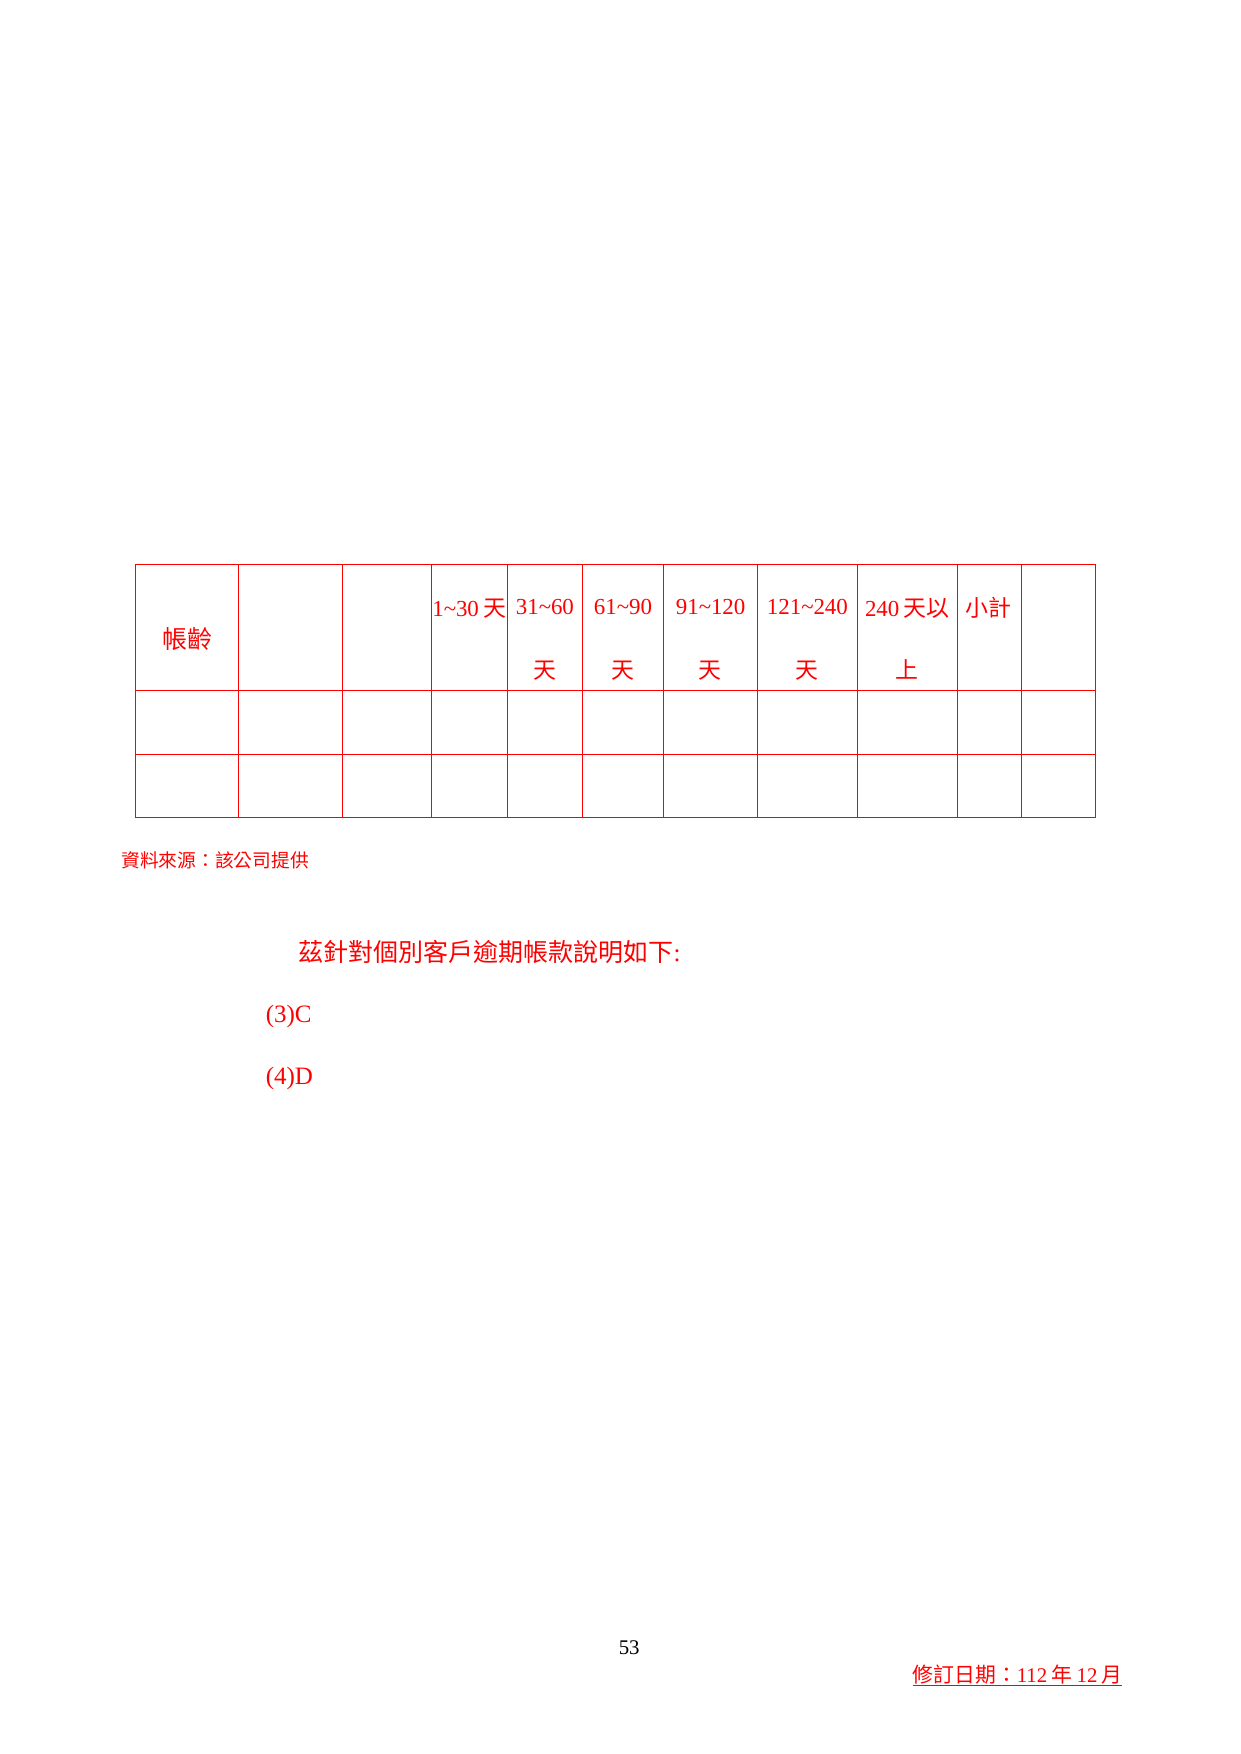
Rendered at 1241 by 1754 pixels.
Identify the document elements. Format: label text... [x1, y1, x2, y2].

table_header 帳齡 [136, 565, 238, 690]
text 資料來源：該公司提供 [121, 818, 1119, 881]
table_cell [583, 755, 663, 817]
text (4)D [266, 1034, 1113, 1097]
table_cell [136, 755, 238, 817]
table_cell 小計 [958, 565, 1021, 690]
table_header [1022, 565, 1095, 690]
table_cell [958, 691, 1021, 753]
table_cell [136, 691, 238, 753]
text (3)C [266, 972, 1113, 1034]
table_cell [1022, 691, 1095, 753]
table_cell [858, 691, 957, 753]
table_cell 61~90天 [583, 565, 663, 690]
table_cell [508, 691, 582, 753]
table_cell [758, 755, 857, 817]
table_cell 31~60天 [508, 565, 582, 690]
table_cell [858, 755, 957, 817]
table_cell 91~120天 [664, 565, 757, 690]
table_cell [758, 691, 857, 753]
table_cell [664, 755, 757, 817]
table_cell [1022, 755, 1095, 817]
table_cell [239, 755, 342, 817]
table_cell [432, 755, 507, 817]
table_cell 121~240天 [758, 565, 857, 690]
table_cell [664, 691, 757, 753]
table_cell [432, 691, 507, 753]
table_cell [343, 691, 431, 753]
table_cell [508, 755, 582, 817]
text 茲針對個別客戶逾期帳款說明如下: [136, 909, 1103, 972]
table_header [343, 565, 431, 690]
table_cell [343, 755, 431, 817]
table_cell [958, 755, 1021, 817]
table_cell [583, 691, 663, 753]
table_header [239, 565, 342, 690]
table_cell 1~30天 [432, 565, 507, 690]
table_cell 240天以上 [858, 565, 957, 690]
table_cell [239, 691, 342, 753]
